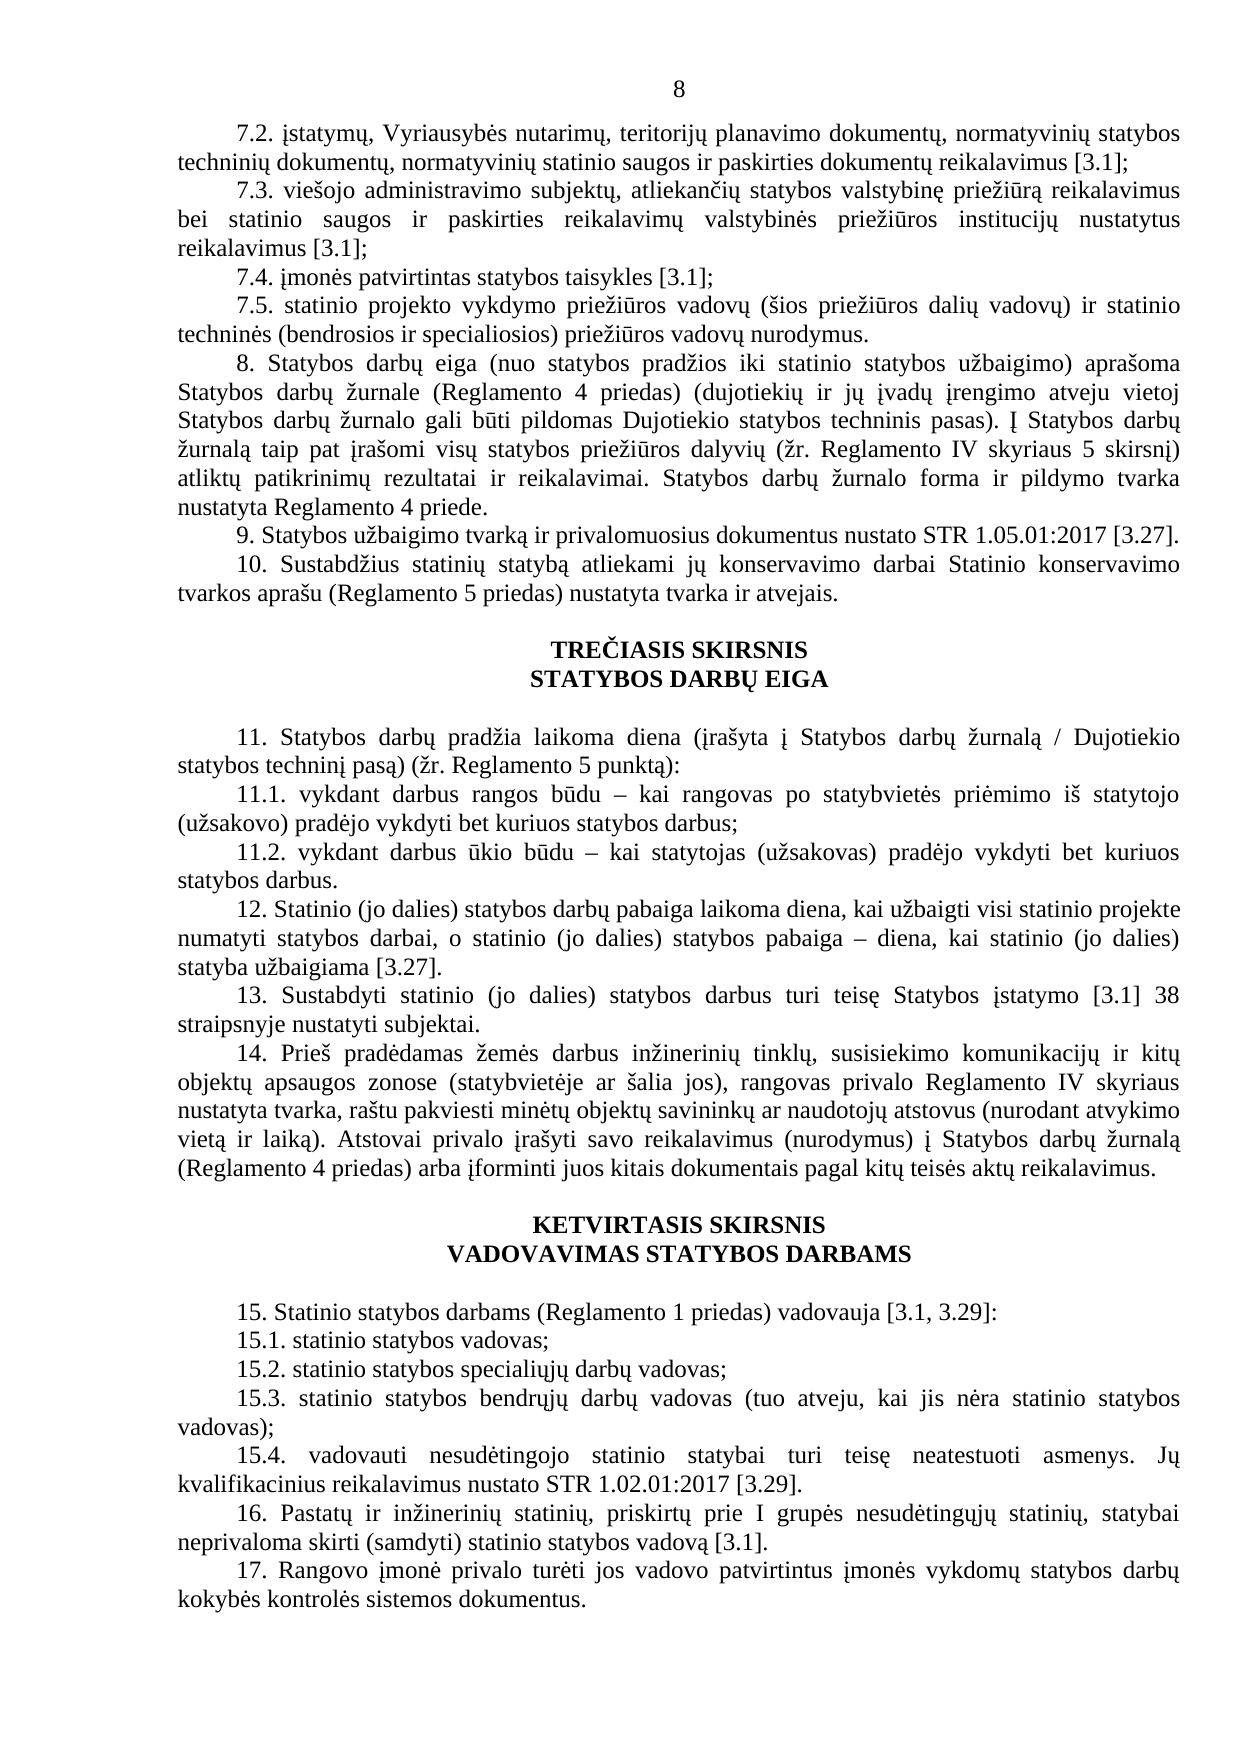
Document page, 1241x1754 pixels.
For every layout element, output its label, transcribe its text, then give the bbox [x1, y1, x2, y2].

text 7.3. viešojo administravimo subjektų, atliekančių statybos valstybinę priežiūrą reikalavimus bei statinio saugos ir paskirties reikalavimų valstybinės priežiūros institucijų nustatytus reikalavimus [3.1]; [177, 176, 1181, 262]
text 17. Rangovo įmonė privalo turėti jos vadovo patvirtintus įmonės vykdomų statybos darbų kokybės kontrolės sistemos dokumentus. [177, 1556, 1181, 1613]
text 9. Statybos užbaigimo tvarką ir privalomuosius dokumentus nustato STR 1.05.01:2017 [3.27]. [177, 521, 1181, 549]
text 7.2. įstatymų, Vyriausybės nutarimų, teritorijų planavimo dokumentų, normatyvinių statybos techninių dokumentų, normatyvinių statinio saugos ir paskirties dokumentų reikalavimus [3.1]; [177, 118, 1181, 176]
text 14. Prieš pradėdamas žemės darbus inžinerinių tinklų, susisiekimo komunikacijų ir kitų objektų apsaugos zonose (statybvietėje ar šalia jos), rangovas privalo Reglamento IV skyriaus nustatyta tvarka, raštu pakviesti minėtų objektų savininkų ar naudotojų atstovus (nurodant atvykimo vietą ir laiką). Atstovai privalo įrašyti savo reikalavimus (nurodymus) į Statybos darbų žurnalą (Reglamento 4 priedas) arba įforminti juos kitais dokumentais pagal kitų teisės aktų reikalavimus. [177, 1038, 1181, 1182]
text 7.5. statinio projekto vykdymo priežiūros vadovų (šios priežiūros dalių vadovų) ir statinio techninės (bendrosios ir specialiosios) priežiūros vadovų nurodymus. [177, 291, 1181, 348]
text 15.1. statinio statybos vadovas; [177, 1326, 1181, 1354]
text 13. Sustabdyti statinio (jo dalies) statybos darbus turi teisę Statybos įstatymo [3.1] 38 straipsnyje nustatyti subjektai. [177, 981, 1181, 1038]
text 8. Statybos darbų eiga (nuo statybos pradžios iki statinio statybos užbaigimo) aprašoma Statybos darbų žurnale (Reglamento 4 priedas) (dujotiekių ir jų įvadų įrengimo atveju vietoj Statybos darbų žurnalo gali būti pildomas Dujotiekio statybos techninis pasas). Į Statybos darbų žurnalą taip pat įrašomi visų statybos priežiūros dalyvių (žr. Reglamento IV skyriaus 5 skirsnį) atliktų patikrinimų rezultatai ir reikalavimai. Statybos darbų žurnalo forma ir pildymo tvarka nustatyta Reglamento 4 priede. [177, 348, 1181, 521]
text 15.2. statinio statybos specialiųjų darbų vadovas; [177, 1354, 1181, 1383]
text 11. Statybos darbų pradžia laikoma diena (įrašyta į Statybos darbų žurnalą / Dujotiekio statybos techninį pasą) (žr. Reglamento 5 punktą): [177, 722, 1181, 779]
text 15.3. statinio statybos bendrųjų darbų vadovas (tuo atveju, kai jis nėra statinio statybos vadovas); [177, 1383, 1181, 1441]
text 12. Statinio (jo dalies) statybos darbų pabaiga laikoma diena, kai užbaigti visi statinio projekte numatyti statybos darbai, o statinio (jo dalies) statybos pabaiga – diena, kai statinio (jo dalies) statyba užbaigiama [3.27]. [177, 894, 1181, 981]
text 11.1. vykdant darbus rangos būdu – kai rangovas po statybvietės priėmimo iš statytojo (užsakovo) pradėjo vykdyti bet kuriuos statybos darbus; [177, 779, 1181, 837]
text 16. Pastatų ir inžinerinių statinių, priskirtų prie I grupės nesudėtingųjų statinių, statybai neprivaloma skirti (samdyti) statinio statybos vadovą [3.1]. [177, 1498, 1181, 1556]
text VADOVAVIMAS STATYBOS DARBAMS [177, 1239, 1181, 1268]
text 7.4. įmonės patvirtintas statybos taisykles [3.1]; [177, 262, 1181, 291]
text 15.4. vadovauti nesudėtingojo statinio statybai turi teisę neatestuoti asmenys. Jų kvalifikacinius reikalavimus nustato STR 1.02.01:2017 [3.29]. [177, 1441, 1181, 1498]
text STATYBOS DARBŲ EIGA [177, 664, 1181, 693]
text TREČIASIS SKIRSNIS [177, 636, 1181, 664]
text 10. Sustabdžius statinių statybą atliekami jų konservavimo darbai Statinio konservavimo tvarkos aprašu (Reglamento 5 priedas) nustatyta tvarka ir atvejais. [177, 549, 1181, 607]
text 15. Statinio statybos darbams (Reglamento 1 priedas) vadovauja [3.1, 3.29]: [177, 1297, 1181, 1326]
text 11.2. vykdant darbus ūkio būdu – kai statytojas (užsakovas) pradėjo vykdyti bet kuriuos statybos darbus. [177, 837, 1181, 894]
text KETVIRTASIS SKIRSNIS [177, 1211, 1181, 1239]
